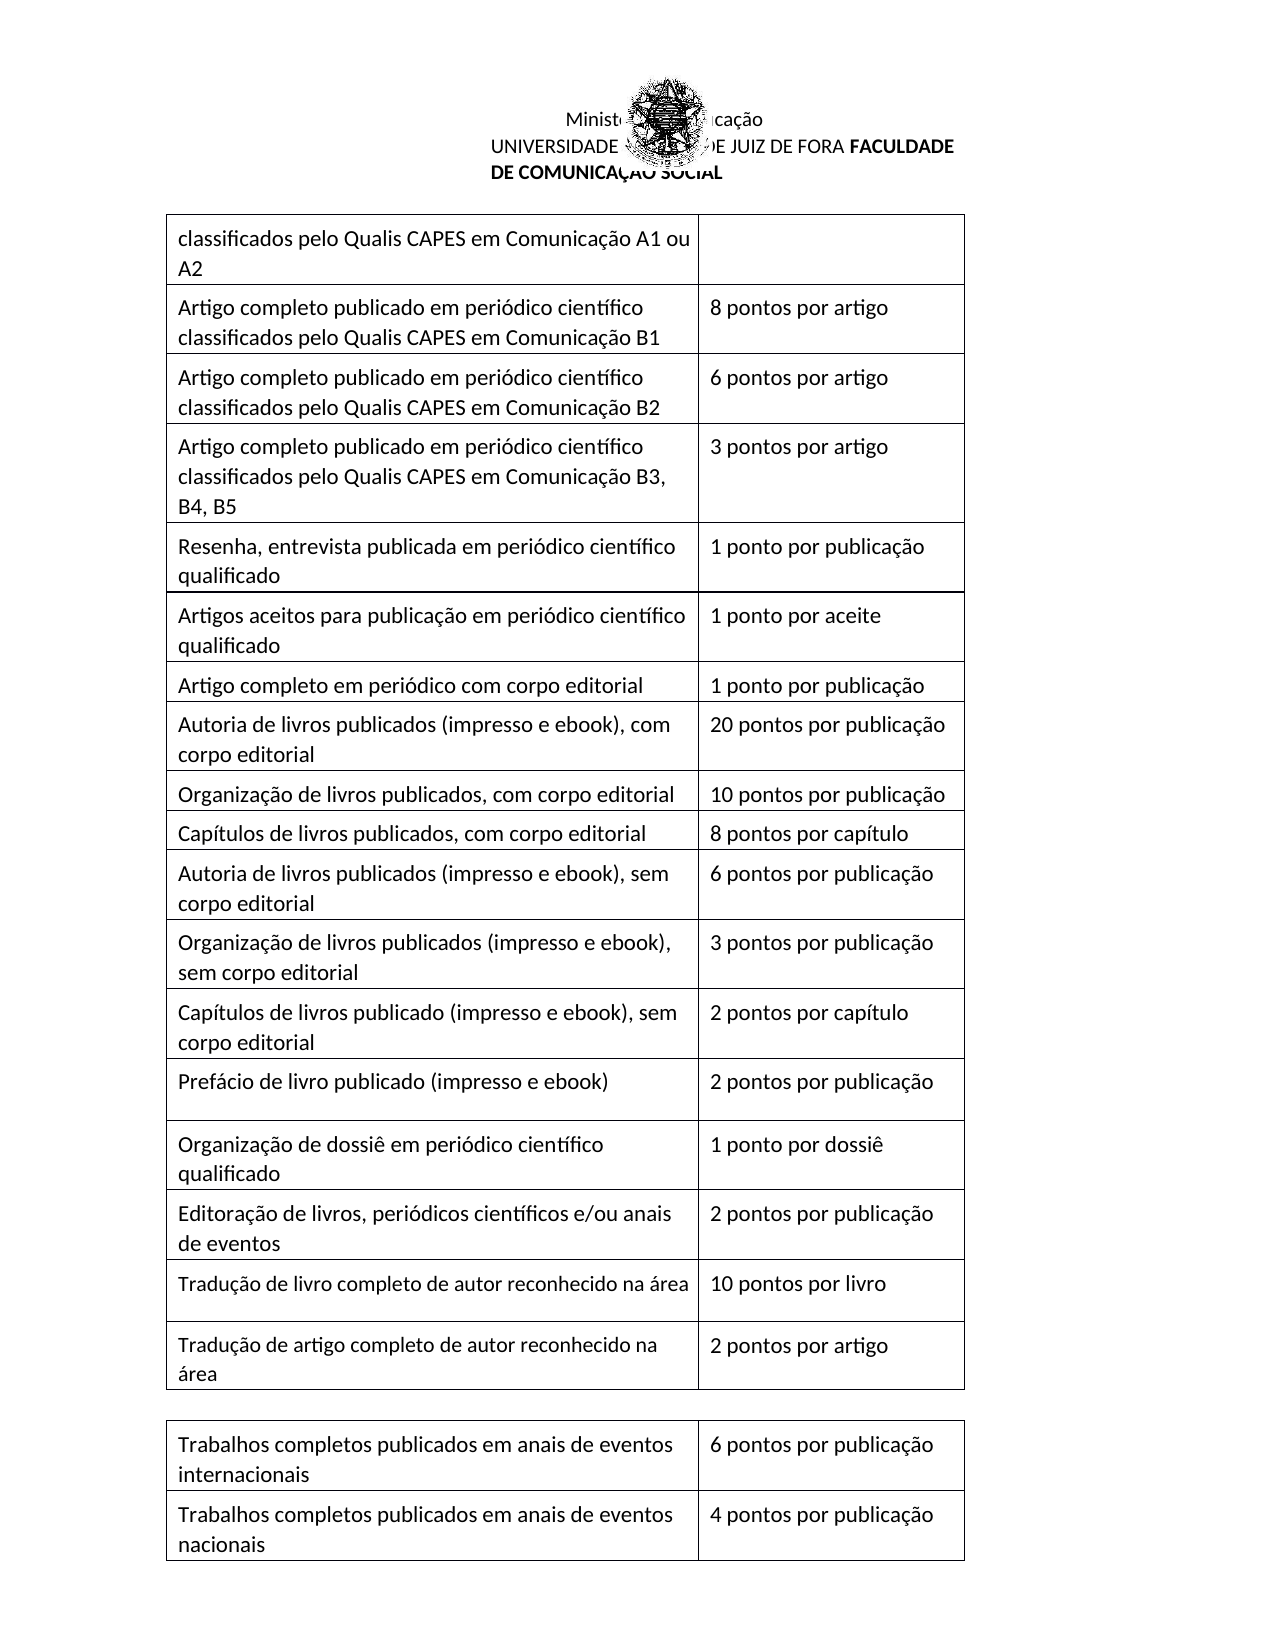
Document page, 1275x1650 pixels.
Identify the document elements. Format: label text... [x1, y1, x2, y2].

table_cell 8 pontos por capítulo [699, 811, 964, 849]
table_cell 4 pontos por publicação [699, 1491, 964, 1559]
table_cell Capítulos de livros publicado (impresso e ebook), sem corpo editorial [167, 989, 698, 1058]
table_cell 3 pontos por publicação [699, 920, 964, 988]
table_cell Resenha, entrevista publicada em periódico científico qualificado [167, 523, 698, 591]
table_cell 20 pontos por publicação [699, 702, 964, 770]
table_header 6 pontos por publicação [699, 1421, 964, 1490]
table_cell 2 pontos por artigo [699, 1322, 964, 1389]
table_cell Tradução de livro completo de autor reconhecido na área [167, 1260, 698, 1321]
table_cell 3 pontos por artigo [699, 424, 964, 522]
table_cell Artigo completo publicado em periódico científico classificados pelo Qualis CAPES em Comunicação B2 [167, 354, 698, 423]
table_cell classificados pelo Qualis CAPES em Comunicação A1 ou A2 [167, 215, 698, 284]
table_cell [699, 215, 964, 284]
table_cell 2 pontos por publicação [699, 1190, 964, 1259]
table_cell 6 pontos por publicação [699, 850, 964, 919]
table_cell 1 ponto por publicação [699, 523, 964, 591]
table_cell Capítulos de livros publicados, com corpo editorial [167, 811, 698, 849]
table_cell 6 pontos por artigo [699, 354, 964, 423]
table_cell Artigos aceitos para publicação em periódico científico qualificado [167, 593, 698, 661]
table_cell Autoria de livros publicados (impresso e ebook), com corpo editorial [167, 702, 698, 770]
table_cell Editoração de livros, periódicos científicos e/ou anais de eventos [167, 1190, 698, 1259]
table_cell 2 pontos por publicação [699, 1059, 964, 1120]
table_cell 1 ponto por aceite [699, 593, 964, 661]
table_cell Organização de livros publicados (impresso e ebook), sem corpo editorial [167, 920, 698, 988]
table_cell 1 ponto por dossiê [699, 1121, 964, 1189]
table_cell Autoria de livros publicados (impresso e ebook), sem corpo editorial [167, 850, 698, 919]
table_cell Artigo completo em periódico com corpo editorial [167, 662, 698, 701]
table_cell Artigo completo publicado em periódico científico classificados pelo Qualis CAPES em Comunicação B3, B4, B5 [167, 424, 698, 522]
table_header Trabalhos completos publicados em anais de eventos internacionais [167, 1421, 698, 1490]
table_cell 1 ponto por publicação [699, 662, 964, 701]
table_cell Tradução de artigo completo de autor reconhecido na área [167, 1322, 698, 1389]
table_cell 8 pontos por artigo [699, 285, 964, 353]
table_cell 2 pontos por capítulo [699, 989, 964, 1058]
table_cell Trabalhos completos publicados em anais de eventos nacionais [167, 1491, 698, 1559]
table_cell Artigo completo publicado em periódico científico classificados pelo Qualis CAPES em Comunicação B1 [167, 285, 698, 353]
table_cell Prefácio de livro publicado (impresso e ebook) [167, 1059, 698, 1120]
table_cell Organização de dossiê em periódico científico qualificado [167, 1121, 698, 1189]
table_cell 10 pontos por livro [699, 1260, 964, 1321]
table_cell Organização de livros publicados, com corpo editorial [167, 771, 698, 809]
table_cell 10 pontos por publicação [699, 771, 964, 809]
